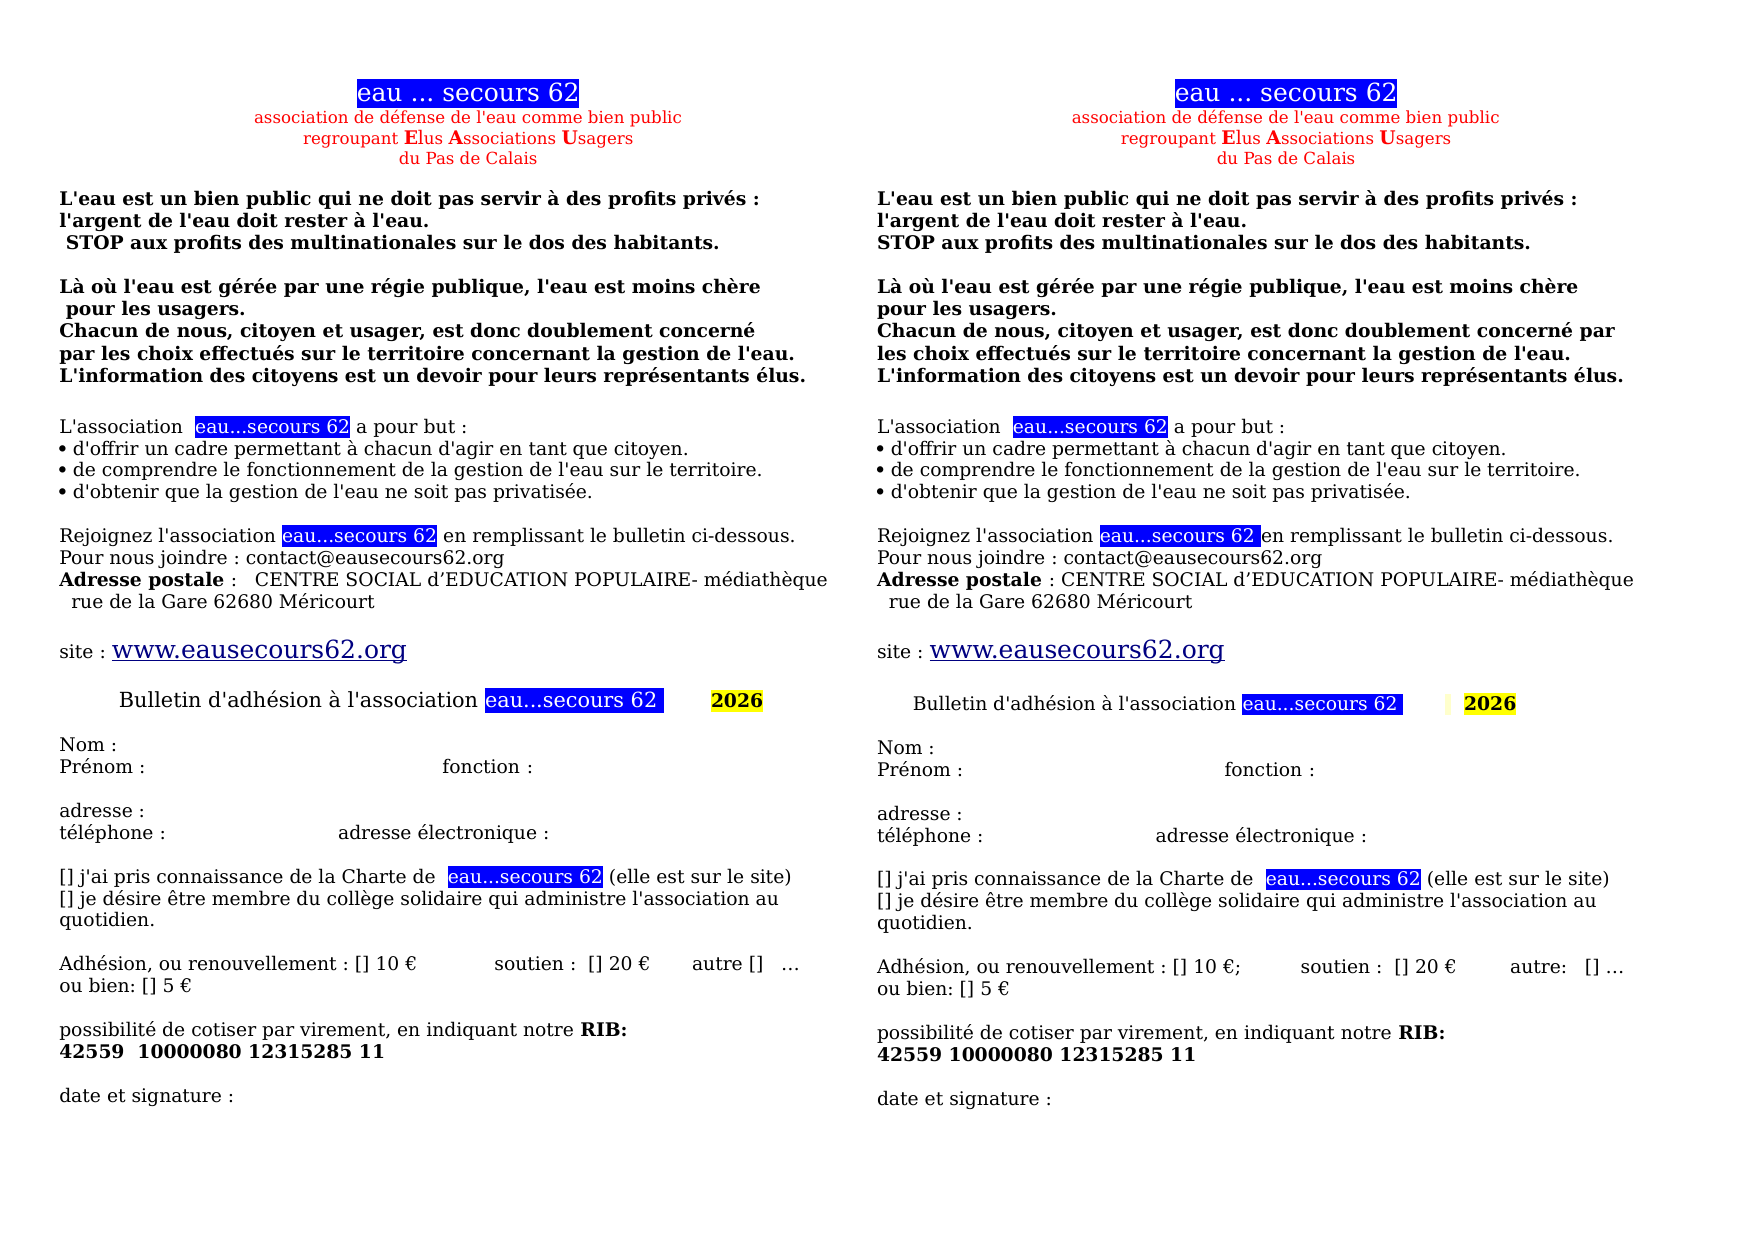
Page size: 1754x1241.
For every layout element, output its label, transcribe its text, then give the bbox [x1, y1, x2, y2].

table_header eau ... secours 62 association de défense de l'eau comme bien public regroupant Elus Associations Usagers du Pas de Calais L'eau est un bien public qui ne doit pas servir à des profits privés : l'argent de l'eau doit rester à l'eau. STOP aux profits des multinationales sur le dos des habitants. Là où l'eau est gérée par une régie publique, l'eau est moins chère pour les usagers. Chacun de nous, citoyen et usager, est donc doublement concerné par les choix effectués sur le territoire concernant la gestion de l'eau. L'information des citoyens est un devoir pour leurs représentants élus. L'association eau...secours 62 a pour but : d'offrir un cadre permettant à chacun d'agir en tant que citoyen. de comprendre le fonctionnement de la gestion de l'eau sur le territoire. d'obtenir que la gestion de l'eau ne soit pas privatisée. Rejoignez l'association eau...secours 62 en remplissant le bulletin ci-dessous. Pour nous joindre : contact@eausecours62.org Adresse postale : CENTRE SOCIAL d’EDUCATION POPULAIRE- médiathèque rue de la Gare 62680 Méricourt site : www.eausecours62.org Bulletin d'adhésion à l'association eau...secours 62 2026 Nom : Prénom : fonction : adresse : téléphone : adresse électronique : [] j'ai pris connaissance de la Charte de eau...secours 62 (elle est sur le site) [] je désire être membre du collège solidaire qui administre l'association au quotidien. Adhésion, ou renouvellement : [] 10 €; soutien : [] 20 € autre: [] … ou bien: [] 5 € possibilité de cotiser par virement, en indiquant notre RIB: 42559 10000080 12315285 11 date et signature : [877, 59, 1695, 1109]
table_header eau ... secours 62 association de défense de l'eau comme bien public regroupant Elus Associations Usagers du Pas de Calais L'eau est un bien public qui ne doit pas servir à des profits privés : l'argent de l'eau doit rester à l'eau. STOP aux profits des multinationales sur le dos des habitants. Là où l'eau est gérée par une régie publique, l'eau est moins chère pour les usagers. Chacun de nous, citoyen et usager, est donc doublement concerné par les choix effectués sur le territoire concernant la gestion de l'eau. L'information des citoyens est un devoir pour leurs représentants élus. L'association eau...secours 62 a pour but : d'offrir un cadre permettant à chacun d'agir en tant que citoyen. de comprendre le fonctionnement de la gestion de l'eau sur le territoire. d'obtenir que la gestion de l'eau ne soit pas privatisée. Rejoignez l'association eau...secours 62 en remplissant le bulletin ci-dessous. Pour nous joindre : contact@eausecours62.org Adresse postale : CENTRE SOCIAL d’EDUCATION POPULAIRE- médiathèque rue de la Gare 62680 Méricourt site : www.eausecours62.org Bulletin d'adhésion à l'association eau...secours 62 2026 Nom : Prénom : fonction : adresse : téléphone : adresse électronique : [] j'ai pris connaissance de la Charte de eau...secours 62 (elle est sur le site) [] je désire être membre du collège solidaire qui administre l'association au quotidien. Adhésion, ou renouvellement : [] 10 € soutien : [] 20 € autre [] … ou bien: [] 5 € possibilité de cotiser par virement, en indiquant notre RIB: 42559 10000080 12315285 11 date et signature : [59, 59, 877, 1109]
